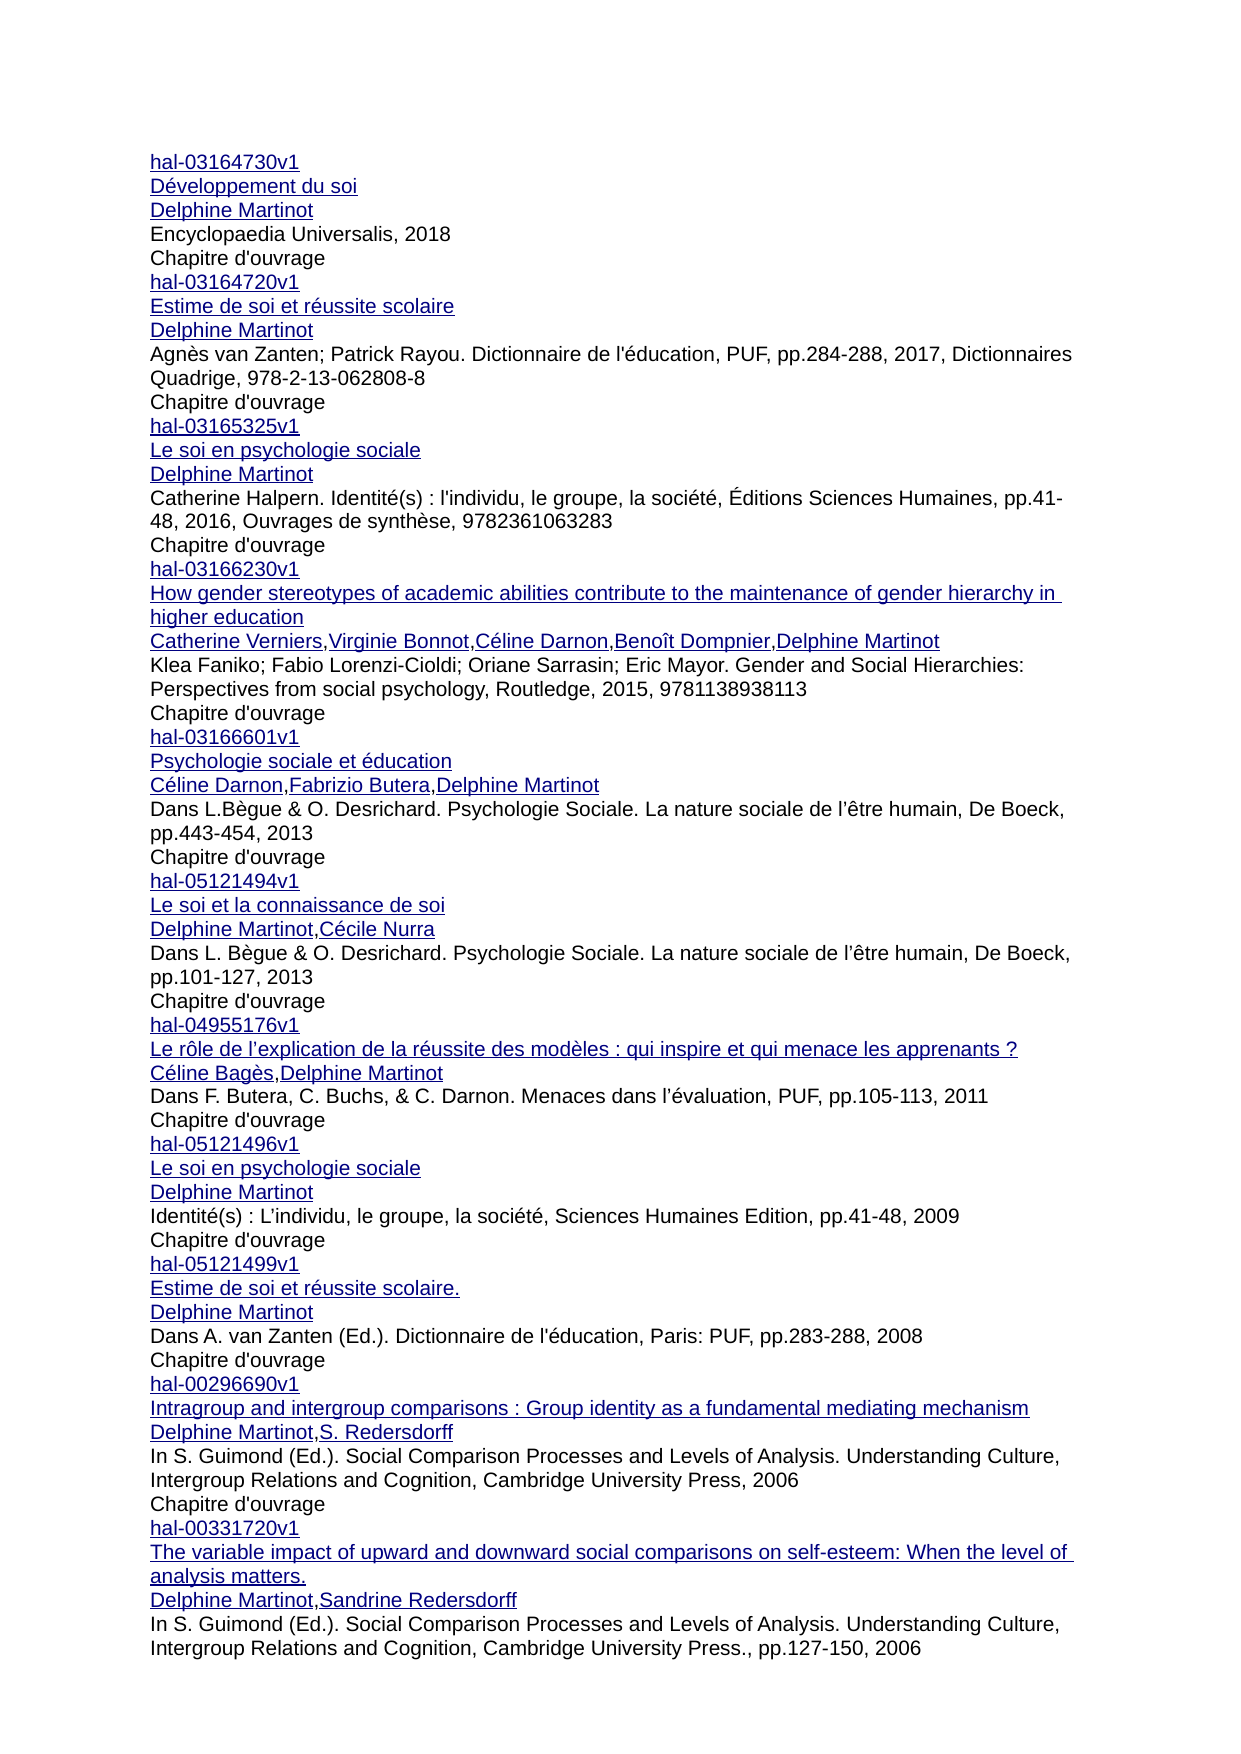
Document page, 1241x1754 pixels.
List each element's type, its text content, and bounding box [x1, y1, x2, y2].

table_cell The variable impact of upward and downward social comparisons on self-esteem: When the level of analysis matters. Delphine Martinot,Sandrine Redersdorff In S. Guimond (Ed.). Social Comparison Processes and Levels of Analysis. Understanding Culture, Intergroup Relations and Cognition, Cambridge University Press., pp.127-150, 2006 [150, 1540, 1090, 1659]
table_cell Le soi et la connaissance de soi Delphine Martinot,Cécile Nurra Dans L. Bègue & O. Desrichard. Psychologie Sociale. La nature sociale de l’être humain, De Boeck, pp.101-127, 2013 Chapitre d'ouvrage hal-04955176v1 [150, 893, 1090, 1036]
table_cell Le soi en psychologie sociale Delphine Martinot Identité(s) : L’individu, le groupe, la société, Sciences Humaines Edition, pp.41-48, 2009 Chapitre d'ouvrage hal-05121499v1 [150, 1156, 1090, 1276]
table_cell Estime de soi et réussite scolaire Delphine Martinot Agnès van Zanten; Patrick Rayou. Dictionnaire de l'éducation, PUF, pp.284-288, 2017, Dictionnaires Quadrige, 978-2-13-062808-8 Chapitre d'ouvrage hal-03165325v1 [150, 294, 1090, 437]
table_cell Psychologie sociale et éducation Céline Darnon,Fabrizio Butera,Delphine Martinot Dans L.Bègue & O. Desrichard. Psychologie Sociale. La nature sociale de l’être humain, De Boeck, pp.443-454, 2013 Chapitre d'ouvrage hal-05121494v1 [150, 749, 1090, 893]
table_cell Estime de soi et réussite scolaire. Delphine Martinot Dans A. van Zanten (Ed.). Dictionnaire de l'éducation, Paris: PUF, pp.283-288, 2008 Chapitre d'ouvrage hal-00296690v1 [150, 1276, 1090, 1396]
table_cell Le rôle de l’explication de la réussite des modèles : qui inspire et qui menace les apprenants ? Céline Bagès,Delphine Martinot Dans F. Butera, C. Buchs, & C. Darnon. Menaces dans l’évaluation, PUF, pp.105-113, 2011 Chapitre d'ouvrage hal-05121496v1 [150, 1036, 1090, 1156]
table_cell Développement du soi Delphine Martinot Encyclopaedia Universalis, 2018 Chapitre d'ouvrage hal-03164720v1 [150, 174, 1090, 294]
table_cell Intragroup and intergroup comparisons : Group identity as a fundamental mediating mechanism Delphine Martinot,S. Redersdorff In S. Guimond (Ed.). Social Comparison Processes and Levels of Analysis. Understanding Culture, Intergroup Relations and Cognition, Cambridge University Press, 2006 Chapitre d'ouvrage hal-00331720v1 [150, 1396, 1090, 1539]
table_cell hal-03164730v1 [150, 150, 1090, 174]
table_cell Le soi en psychologie sociale Delphine Martinot Catherine Halpern. Identité(s) : l'individu, le groupe, la société, Éditions Sciences Humaines, pp.41-48, 2016, Ouvrages de synthèse, 9782361063283 Chapitre d'ouvrage hal-03166230v1 [150, 438, 1090, 581]
table_cell How gender stereotypes of academic abilities contribute to the maintenance of gender hierarchy in higher education Catherine Verniers,Virginie Bonnot,Céline Darnon,Benoît Dompnier,Delphine Martinot Klea Faniko; Fabio Lorenzi-Cioldi; Oriane Sarrasin; Eric Mayor. Gender and Social Hierarchies: Perspectives from social psychology, Routledge, 2015, 9781138938113 Chapitre d'ouvrage hal-03166601v1 [150, 581, 1090, 749]
